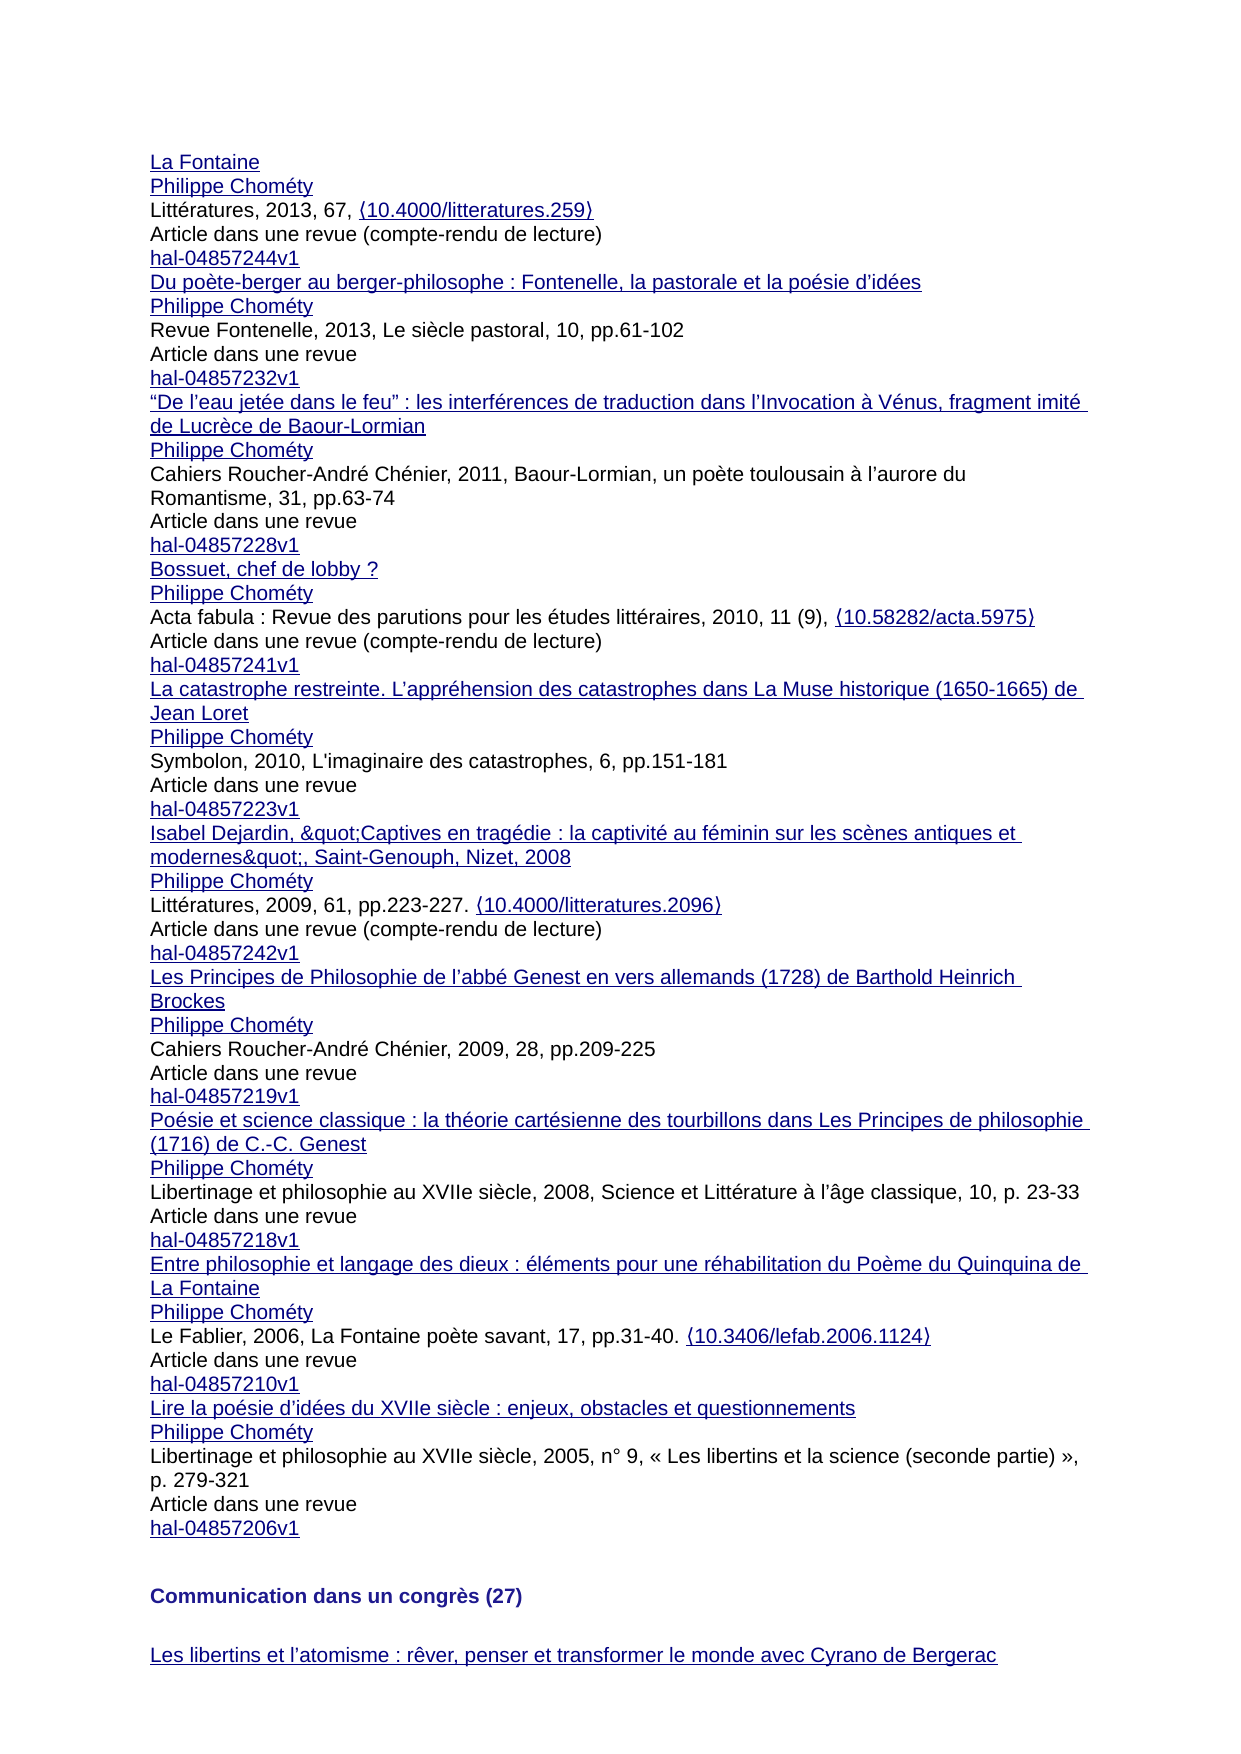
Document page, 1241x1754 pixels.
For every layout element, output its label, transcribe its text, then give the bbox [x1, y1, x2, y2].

table_cell (1716) de C.-C. Genest Philippe Chométy Libertinage et philosophie au XVIIe siècle, 2008, Science et Littérature à l’âge classique, 10, p. 23-33 Article dans une revue hal-04857218v1 [150, 1130, 1090, 1252]
table_cell Les Principes de Philosophie de l’abbé Genest en vers allemands (1728) de Barthold Heinrich Brockes Philippe Chométy Cahiers Roucher-André Chénier, 2009, 28, pp.209-225 Article dans une revue hal-04857219v1 [150, 965, 1090, 1108]
table_cell La Fontaine Philippe Chométy Littératures, 2013, 67, ⟨10.4000/litteratures.259⟩ Article dans une revue (compte-rendu de lecture) hal-04857244v1 [150, 150, 1090, 270]
table_cell Poésie et science classique : la théorie cartésienne des tourbillons dans Les Principes de philosophie [150, 1108, 1090, 1129]
table_cell Isabel Dejardin, &quot;Captives en tragédie : la captivité au féminin sur les scènes antiques et modernes&quot;, Saint-Genouph, Nizet, 2008 Philippe Chométy Littératures, 2009, 61, pp.223-227. ⟨10.4000/litteratures.2096⟩ Article dans une revue (compte-rendu de lecture) hal-04857242v1 [150, 821, 1090, 964]
table_cell “De l’eau jetée dans le feu” : les interférences de traduction dans l’Invocation à Vénus, fragment imité de Lucrèce de Baour-Lormian Philippe Chométy Cahiers Roucher-André Chénier, 2011, Baour-Lormian, un poète toulousain à l’aurore du Romantisme, 31, pp.63-74 Article dans une revue hal-04857228v1 [150, 390, 1090, 557]
table_cell Du poète-berger au berger-philosophe : Fontenelle, la pastorale et la poésie d’idées Philippe Chométy Revue Fontenelle, 2013, Le siècle pastoral, 10, pp.61-102 Article dans une revue hal-04857232v1 [150, 270, 1090, 389]
table_cell Entre philosophie et langage des dieux : éléments pour une réhabilitation du Poème du Quinquina de La Fontaine Philippe Chométy Le Fablier, 2006, La Fontaine poète savant, 17, pp.31-40. ⟨10.3406/lefab.2006.1124⟩ Article dans une revue hal-04857210v1 [150, 1252, 1090, 1396]
table_cell Bossuet, chef de lobby ? Philippe Chométy Acta fabula : Revue des parutions pour les études littéraires, 2010, 11 (9), ⟨10.58282/acta.5975⟩ Article dans une revue (compte-rendu de lecture) hal-04857241v1 [150, 557, 1090, 677]
table_cell La catastrophe restreinte. L’appréhension des catastrophes dans La Muse historique (1650-1665) de Jean Loret Philippe Chométy Symbolon, 2010, L'imaginaire des catastrophes, 6, pp.151-181 Article dans une revue hal-04857223v1 [150, 677, 1090, 821]
table_header Les libertins et l’atomisme : rêver, penser et transformer le monde avec Cyrano de Bergerac [150, 1643, 1090, 1667]
table_cell Lire la poésie d’idées du XVIIe siècle : enjeux, obstacles et questionnements Philippe Chométy Libertinage et philosophie au XVIIe siècle, 2005, n° 9, « Les libertins et la science (seconde partie) », p. 279-321 Article dans une revue hal-04857206v1 [150, 1396, 1090, 1539]
subtitle Communication dans un congrès (27) [150, 1584, 1090, 1608]
